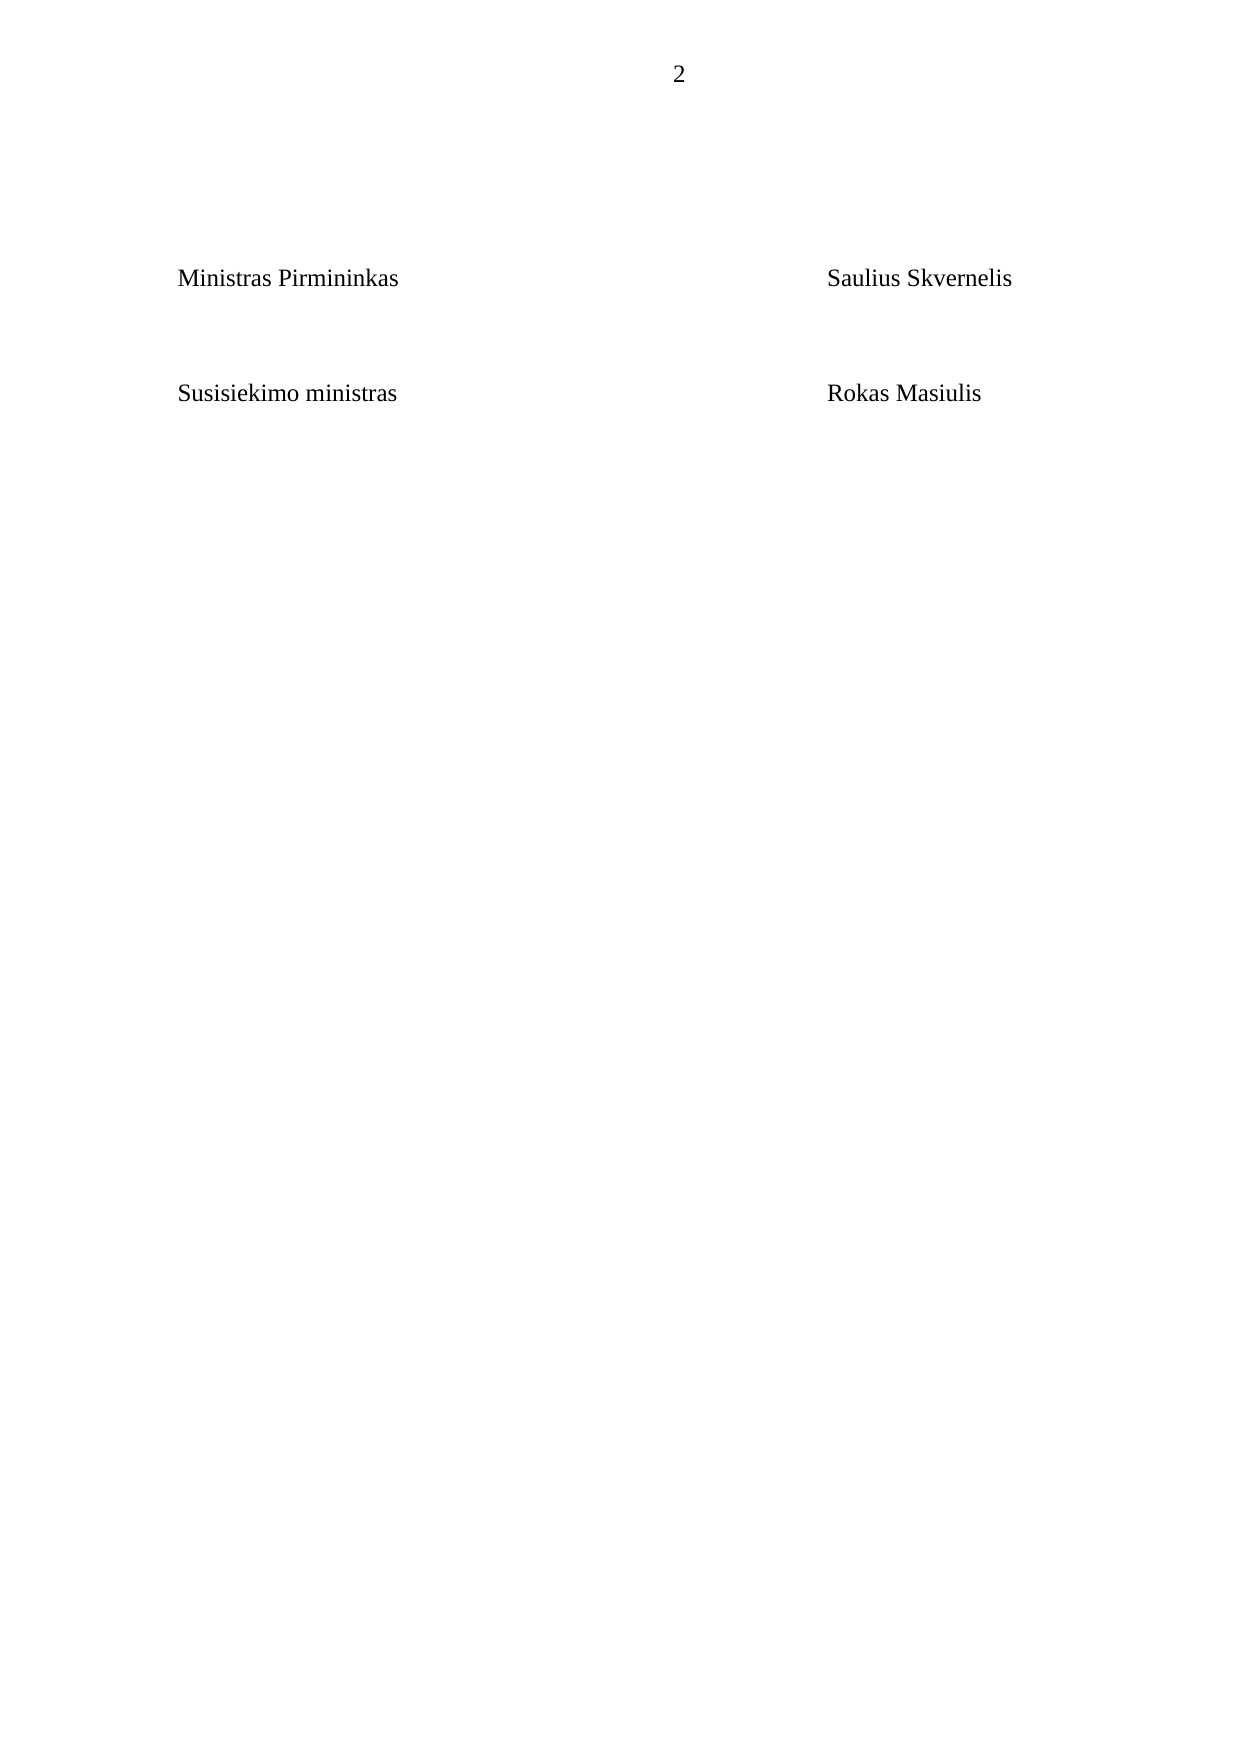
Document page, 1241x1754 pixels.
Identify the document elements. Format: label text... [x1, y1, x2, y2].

text Susisiekimo ministras Rokas Masiulis [177, 378, 1181, 407]
text Ministras Pirmininkas Saulius Skvernelis [177, 263, 1181, 292]
